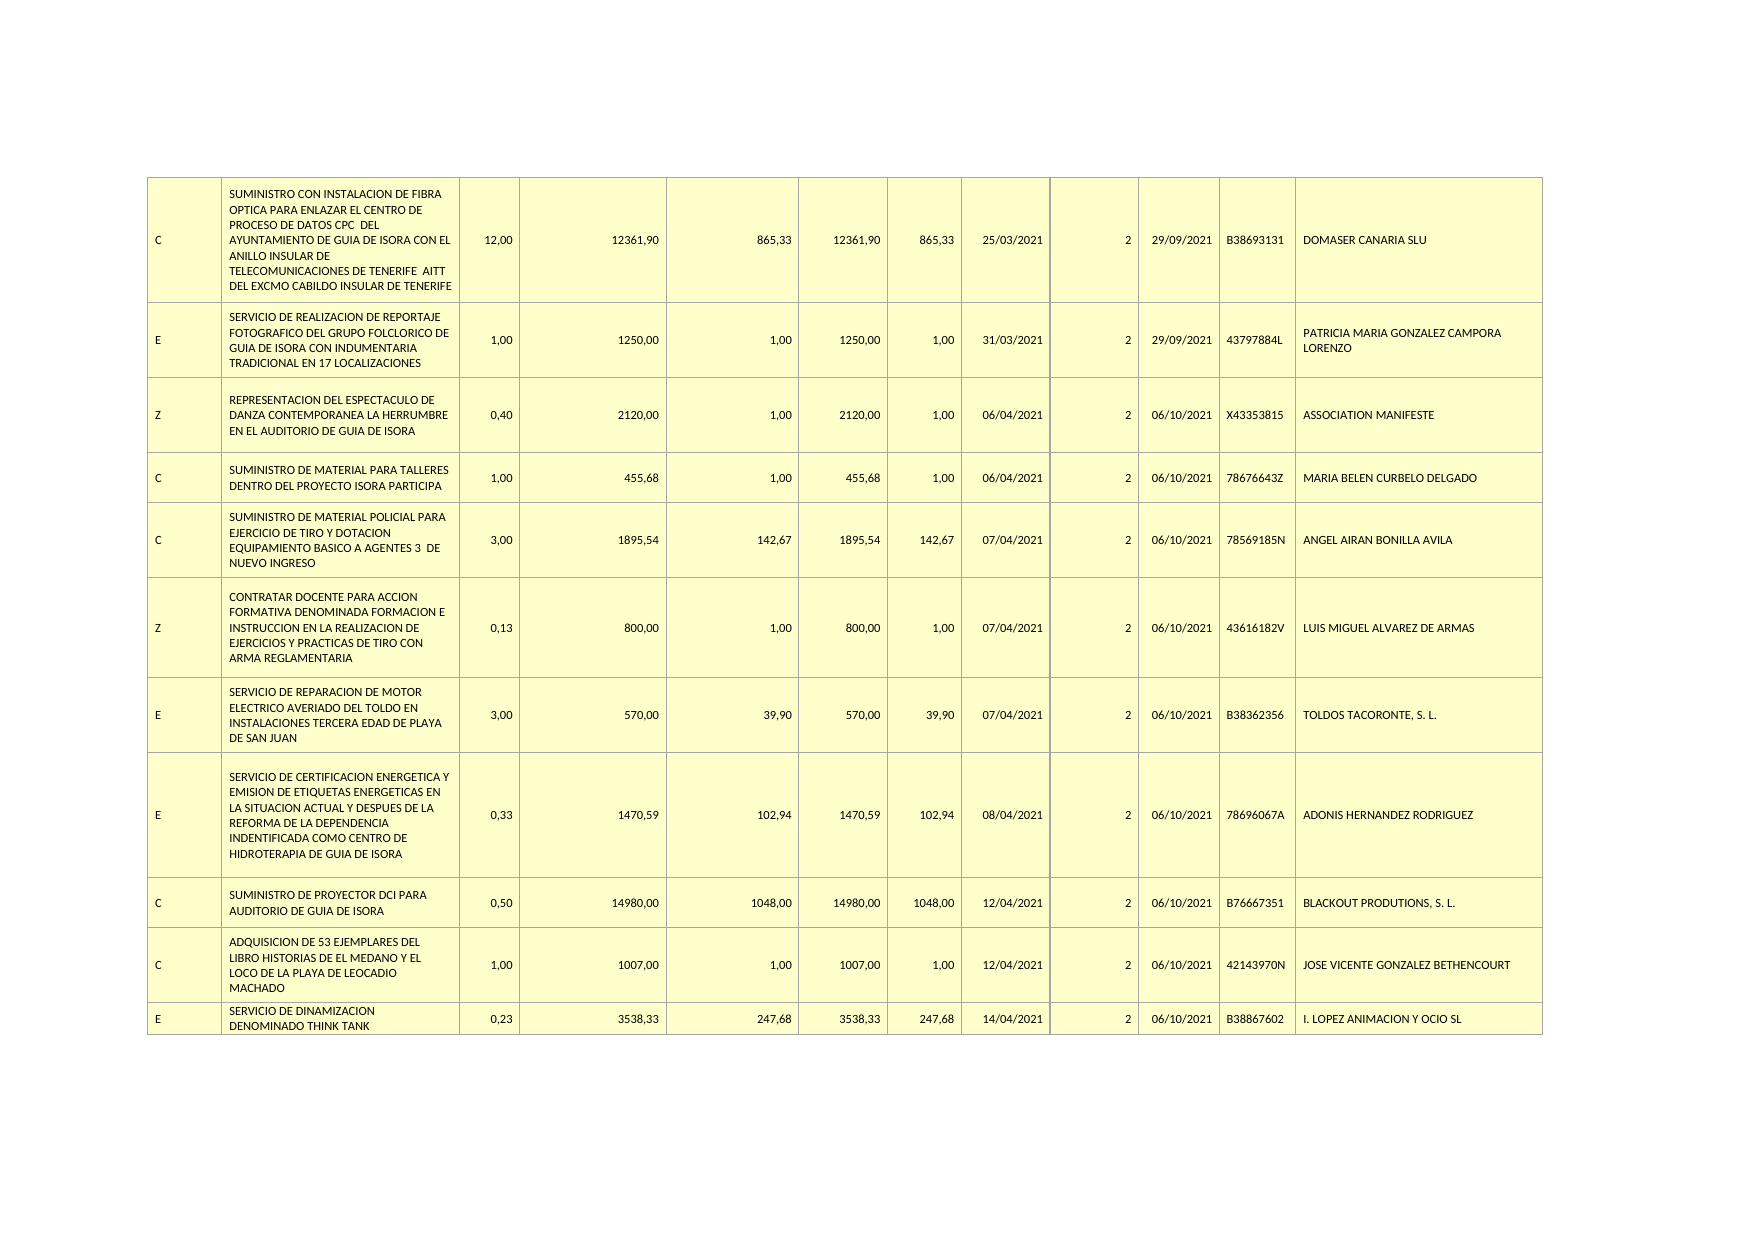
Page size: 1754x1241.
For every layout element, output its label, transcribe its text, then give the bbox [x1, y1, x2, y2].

table_cell 102,94 [667, 753, 798, 877]
table_cell 2 [1051, 178, 1138, 302]
table_cell TOLDOS TACORONTE, S. L. [1296, 678, 1542, 752]
table_cell 1,00 [460, 928, 519, 1002]
table_cell 0,33 [460, 753, 519, 877]
table_cell 1470,59 [799, 753, 887, 877]
table_cell 0,40 [460, 378, 519, 452]
table_cell DOMASER CANARIA SLU [1296, 178, 1542, 302]
table_cell 1,00 [460, 303, 519, 377]
table_cell 2 [1051, 928, 1138, 1002]
table_cell 1,00 [888, 453, 961, 502]
table_cell 1470,59 [520, 753, 666, 877]
table_cell 06/04/2021 [962, 378, 1049, 452]
table_cell 1007,00 [799, 928, 887, 1002]
table_cell 39,90 [667, 678, 798, 752]
table_cell ADQUISICION DE 53 EJEMPLARES DEL LIBRO HISTORIAS DE EL MEDANO Y EL LOCO DE LA PLAYA DE LEOCADIO MACHADO [222, 928, 459, 1002]
table_cell E [148, 1003, 221, 1034]
table_cell SUMINISTRO DE PROYECTOR DCI PARA AUDITORIO DE GUIA DE ISORA [222, 878, 459, 927]
table_cell 142,67 [667, 503, 798, 577]
table_cell 06/10/2021 [1139, 753, 1219, 877]
table_cell Z [148, 578, 221, 677]
table_cell 3538,33 [799, 1003, 887, 1034]
table_cell 247,68 [888, 1003, 961, 1034]
table_cell 865,33 [667, 178, 798, 302]
table_cell 1250,00 [520, 303, 666, 377]
table_cell 1,00 [888, 578, 961, 677]
table_cell 29/09/2021 [1139, 303, 1219, 377]
table_cell C [148, 928, 221, 1002]
table_cell 1,00 [888, 378, 961, 452]
table_cell 06/10/2021 [1139, 378, 1219, 452]
table_cell SUMINISTRO DE MATERIAL PARA TALLERES DENTRO DEL PROYECTO ISORA PARTICIPA [222, 453, 459, 502]
table_cell 3,00 [460, 678, 519, 752]
table_cell 78676643Z [1220, 453, 1295, 502]
table_cell 42143970N [1220, 928, 1295, 1002]
table_cell ASSOCIATION MANIFESTE [1296, 378, 1542, 452]
table_cell 06/10/2021 [1139, 1003, 1219, 1034]
table_cell 12/04/2021 [962, 878, 1049, 927]
table_cell 102,94 [888, 753, 961, 877]
table_cell 12,00 [460, 178, 519, 302]
table_cell I. LOPEZ ANIMACION Y OCIO SL [1296, 1003, 1542, 1034]
table_cell 1250,00 [799, 303, 887, 377]
table_cell 39,90 [888, 678, 961, 752]
table_cell 2 [1051, 878, 1138, 927]
table_cell B76667351 [1220, 878, 1295, 927]
table_cell 1,00 [667, 303, 798, 377]
table_cell 1,00 [888, 928, 961, 1002]
table_cell 07/04/2021 [962, 678, 1049, 752]
table_cell 2 [1051, 503, 1138, 577]
table_cell 06/10/2021 [1139, 453, 1219, 502]
table_cell 2 [1051, 753, 1138, 877]
table_cell 08/04/2021 [962, 753, 1049, 877]
table_cell PATRICIA MARIA GONZALEZ CAMPORA LORENZO [1296, 303, 1542, 377]
table_cell 0,23 [460, 1003, 519, 1034]
table_cell LUIS MIGUEL ALVAREZ DE ARMAS [1296, 578, 1542, 677]
table_cell 06/10/2021 [1139, 578, 1219, 677]
table_cell 12361,90 [520, 178, 666, 302]
table_cell 1007,00 [520, 928, 666, 1002]
table_cell E [148, 753, 221, 877]
table_cell 1,00 [667, 578, 798, 677]
table_cell 14/04/2021 [962, 1003, 1049, 1034]
table_cell 1048,00 [667, 878, 798, 927]
table_cell 1,00 [888, 303, 961, 377]
table_cell 78569185N [1220, 503, 1295, 577]
table_cell 2120,00 [799, 378, 887, 452]
table_cell 3538,33 [520, 1003, 666, 1034]
table_cell 07/04/2021 [962, 578, 1049, 677]
table_cell 800,00 [520, 578, 666, 677]
table_cell 43797884L [1220, 303, 1295, 377]
table_cell SUMINISTRO CON INSTALACION DE FIBRA OPTICA PARA ENLAZAR EL CENTRO DE PROCESO DE DATOS CPC DEL AYUNTAMIENTO DE GUIA DE ISORA CON EL ANILLO INSULAR DE TELECOMUNICACIONES DE TENERIFE AITT DEL EXCMO CABILDO INSULAR DE TENERIFE [222, 178, 459, 302]
table_cell 07/04/2021 [962, 503, 1049, 577]
table_cell SERVICIO DE REPARACION DE MOTOR ELECTRICO AVERIADO DEL TOLDO EN INSTALACIONES TERCERA EDAD DE PLAYA DE SAN JUAN [222, 678, 459, 752]
table_cell 1,00 [667, 928, 798, 1002]
table_cell SERVICIO DE DINAMIZACION DENOMINADO THINK TANK [222, 1003, 459, 1034]
table_cell SUMINISTRO DE MATERIAL POLICIAL PARA EJERCICIO DE TIRO Y DOTACION EQUIPAMIENTO BASICO A AGENTES 3 DE NUEVO INGRESO [222, 503, 459, 577]
table_cell E [148, 303, 221, 377]
table_cell B38693131 [1220, 178, 1295, 302]
table_cell BLACKOUT PRODUTIONS, S. L. [1296, 878, 1542, 927]
table_cell 455,68 [799, 453, 887, 502]
table_cell SERVICIO DE CERTIFICACION ENERGETICA Y EMISION DE ETIQUETAS ENERGETICAS EN LA SITUACION ACTUAL Y DESPUES DE LA REFORMA DE LA DEPENDENCIA INDENTIFICADA COMO CENTRO DE HIDROTERAPIA DE GUIA DE ISORA [222, 753, 459, 877]
table_cell 2 [1051, 678, 1138, 752]
table_cell 12/04/2021 [962, 928, 1049, 1002]
table_cell 247,68 [667, 1003, 798, 1034]
table_cell 12361,90 [799, 178, 887, 302]
table_cell 142,67 [888, 503, 961, 577]
table_cell C [148, 178, 221, 302]
table_cell 0,50 [460, 878, 519, 927]
table_cell SERVICIO DE REALIZACION DE REPORTAJE FOTOGRAFICO DEL GRUPO FOLCLORICO DE GUIA DE ISORA CON INDUMENTARIA TRADICIONAL EN 17 LOCALIZACIONES [222, 303, 459, 377]
table_cell 78696067A [1220, 753, 1295, 877]
table_cell ANGEL AIRAN BONILLA AVILA [1296, 503, 1542, 577]
table_cell 865,33 [888, 178, 961, 302]
table_cell 14980,00 [520, 878, 666, 927]
table_cell 25/03/2021 [962, 178, 1049, 302]
table_cell 2 [1051, 578, 1138, 677]
table_cell B38362356 [1220, 678, 1295, 752]
table_cell 1048,00 [888, 878, 961, 927]
table_cell 2120,00 [520, 378, 666, 452]
table_cell 29/09/2021 [1139, 178, 1219, 302]
table_cell 2 [1051, 453, 1138, 502]
table_cell 31/03/2021 [962, 303, 1049, 377]
table_cell 2 [1051, 303, 1138, 377]
table_cell X43353815 [1220, 378, 1295, 452]
table_cell 43616182V [1220, 578, 1295, 677]
table_cell B38867602 [1220, 1003, 1295, 1034]
table_cell ADONIS HERNANDEZ RODRIGUEZ [1296, 753, 1542, 877]
table_cell 2 [1051, 378, 1138, 452]
table_cell 800,00 [799, 578, 887, 677]
table_cell 3,00 [460, 503, 519, 577]
table_cell 1,00 [667, 453, 798, 502]
table_cell 1895,54 [799, 503, 887, 577]
table_cell 06/10/2021 [1139, 928, 1219, 1002]
table_cell MARIA BELEN CURBELO DELGADO [1296, 453, 1542, 502]
table_cell 06/10/2021 [1139, 503, 1219, 577]
table_cell 06/04/2021 [962, 453, 1049, 502]
table_cell 2 [1051, 1003, 1138, 1034]
table_cell E [148, 678, 221, 752]
table_cell REPRESENTACION DEL ESPECTACULO DE DANZA CONTEMPORANEA LA HERRUMBRE EN EL AUDITORIO DE GUIA DE ISORA [222, 378, 459, 452]
table_cell 0,13 [460, 578, 519, 677]
table_cell 455,68 [520, 453, 666, 502]
table_cell C [148, 503, 221, 577]
table_cell 1895,54 [520, 503, 666, 577]
table_cell C [148, 878, 221, 927]
table_cell 06/10/2021 [1139, 878, 1219, 927]
table_cell Z [148, 378, 221, 452]
table_cell 06/10/2021 [1139, 678, 1219, 752]
table_cell CONTRATAR DOCENTE PARA ACCION FORMATIVA DENOMINADA FORMACION E INSTRUCCION EN LA REALIZACION DE EJERCICIOS Y PRACTICAS DE TIRO CON ARMA REGLAMENTARIA [222, 578, 459, 677]
table_cell 1,00 [460, 453, 519, 502]
table_cell JOSE VICENTE GONZALEZ BETHENCOURT [1296, 928, 1542, 1002]
table_cell 570,00 [799, 678, 887, 752]
table_cell 570,00 [520, 678, 666, 752]
table_cell C [148, 453, 221, 502]
table_cell 1,00 [667, 378, 798, 452]
table_cell 14980,00 [799, 878, 887, 927]
